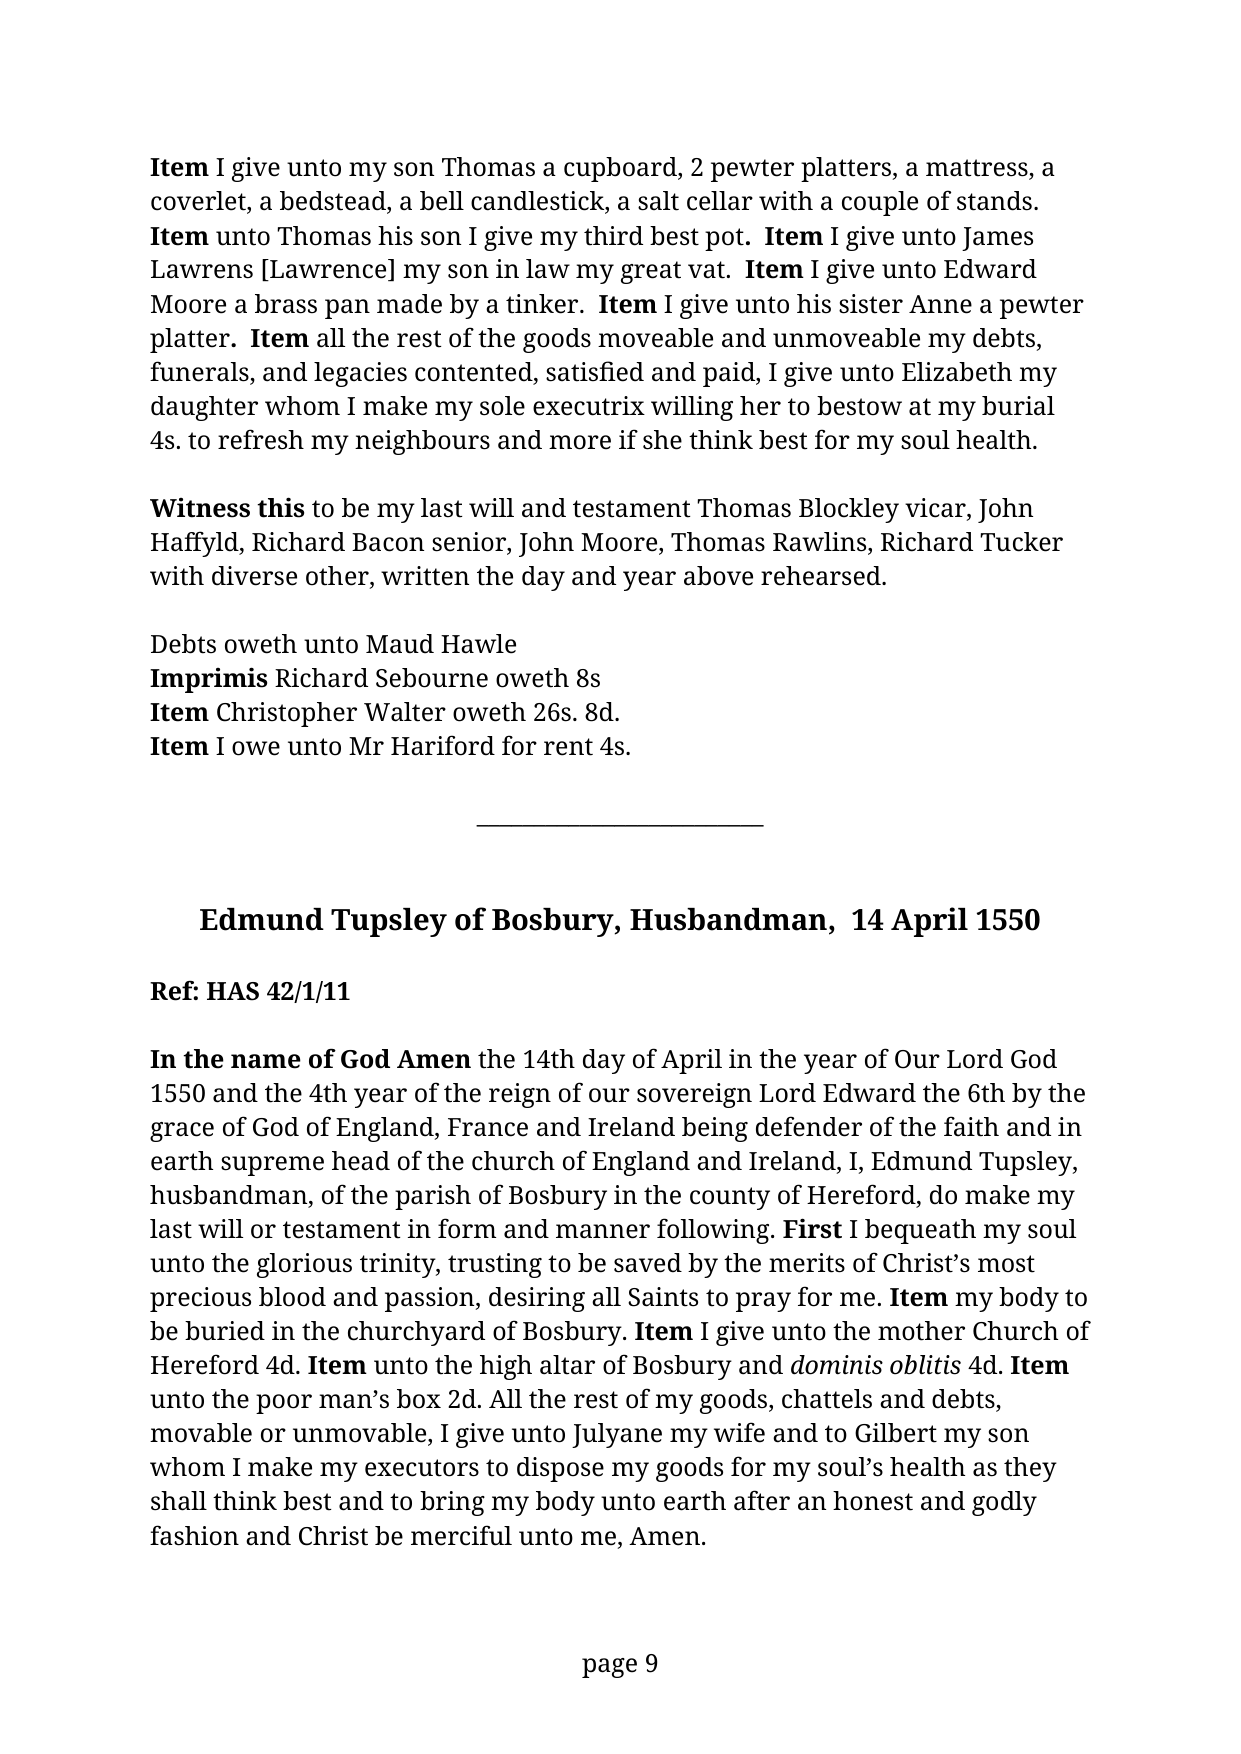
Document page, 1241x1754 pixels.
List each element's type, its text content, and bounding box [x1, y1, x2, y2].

text Item I give unto my son Thomas a cupboard, 2 pewter platters, a mattress, a coverlet, a bedstead, a bell candlestick, a salt cellar with a couple of stands. Item unto Thomas his son I give my third best pot. Item I give unto James Lawrens [Lawrence] my son in law my great vat. Item I give unto Edward Moore a brass pan made by a tinker. Item I give unto his sister Anne a pewter platter. Item all the rest of the goods moveable and unmoveable my debts, funerals, and legacies contented, satisfied and paid, I give unto Elizabeth my daughter whom I make my sole executrix willing her to bestow at my burial 4s. to refresh my neighbours and more if she think best for my soul health. [150, 150, 1093, 457]
text Ref: HAS 42/1/11 [150, 973, 1090, 1007]
text Edmund Tupsley of Bosbury, Husbandman, 14 April 1550 [150, 899, 1090, 939]
text _________________________ [150, 797, 1090, 831]
text Witness this to be my last will and testament Thomas Blockley vicar, John Haffyld, Richard Bacon senior, John Moore, Thomas Rawlins, Richard Tucker with diverse other, written the day and year above rehearsed. [150, 491, 1093, 593]
text In the name of God Amen the 14th day of April in the year of Our Lord God 1550 and the 4th year of the reign of our sovereign Lord Edward the 6th by the grace of God of England, France and Ireland being defender of the faith and in earth supreme head of the church of England and Ireland, I, Edmund Tupsley, husbandman, of the parish of Bosbury in the county of Hereford, do make my last will or testament in form and manner following. First I bequeath my soul unto the glorious trinity, trusting to be saved by the merits of Christ’s most precious blood and passion, desiring all Saints to pray for me. Item my body to be buried in the churchyard of Bosbury. Item I give unto the mother Church of Hereford 4d. Item unto the high altar of Bosbury and dominis oblitis 4d. Item unto the poor man’s box 2d. All the rest of my goods, chattels and debts, movable or unmovable, I give unto Julyane my wife and to Gilbert my son whom I make my executors to dispose my goods for my soul’s health as they shall think best and to bring my body unto earth after an honest and godly fashion and Christ be merciful unto me, Amen. [150, 1041, 1090, 1552]
text Debts oweth unto Maud Hawle Imprimis Richard Sebourne oweth 8s Item Christopher Walter oweth 26s. 8d. Item I owe unto Mr Hariford for rent 4s. [150, 627, 1095, 763]
